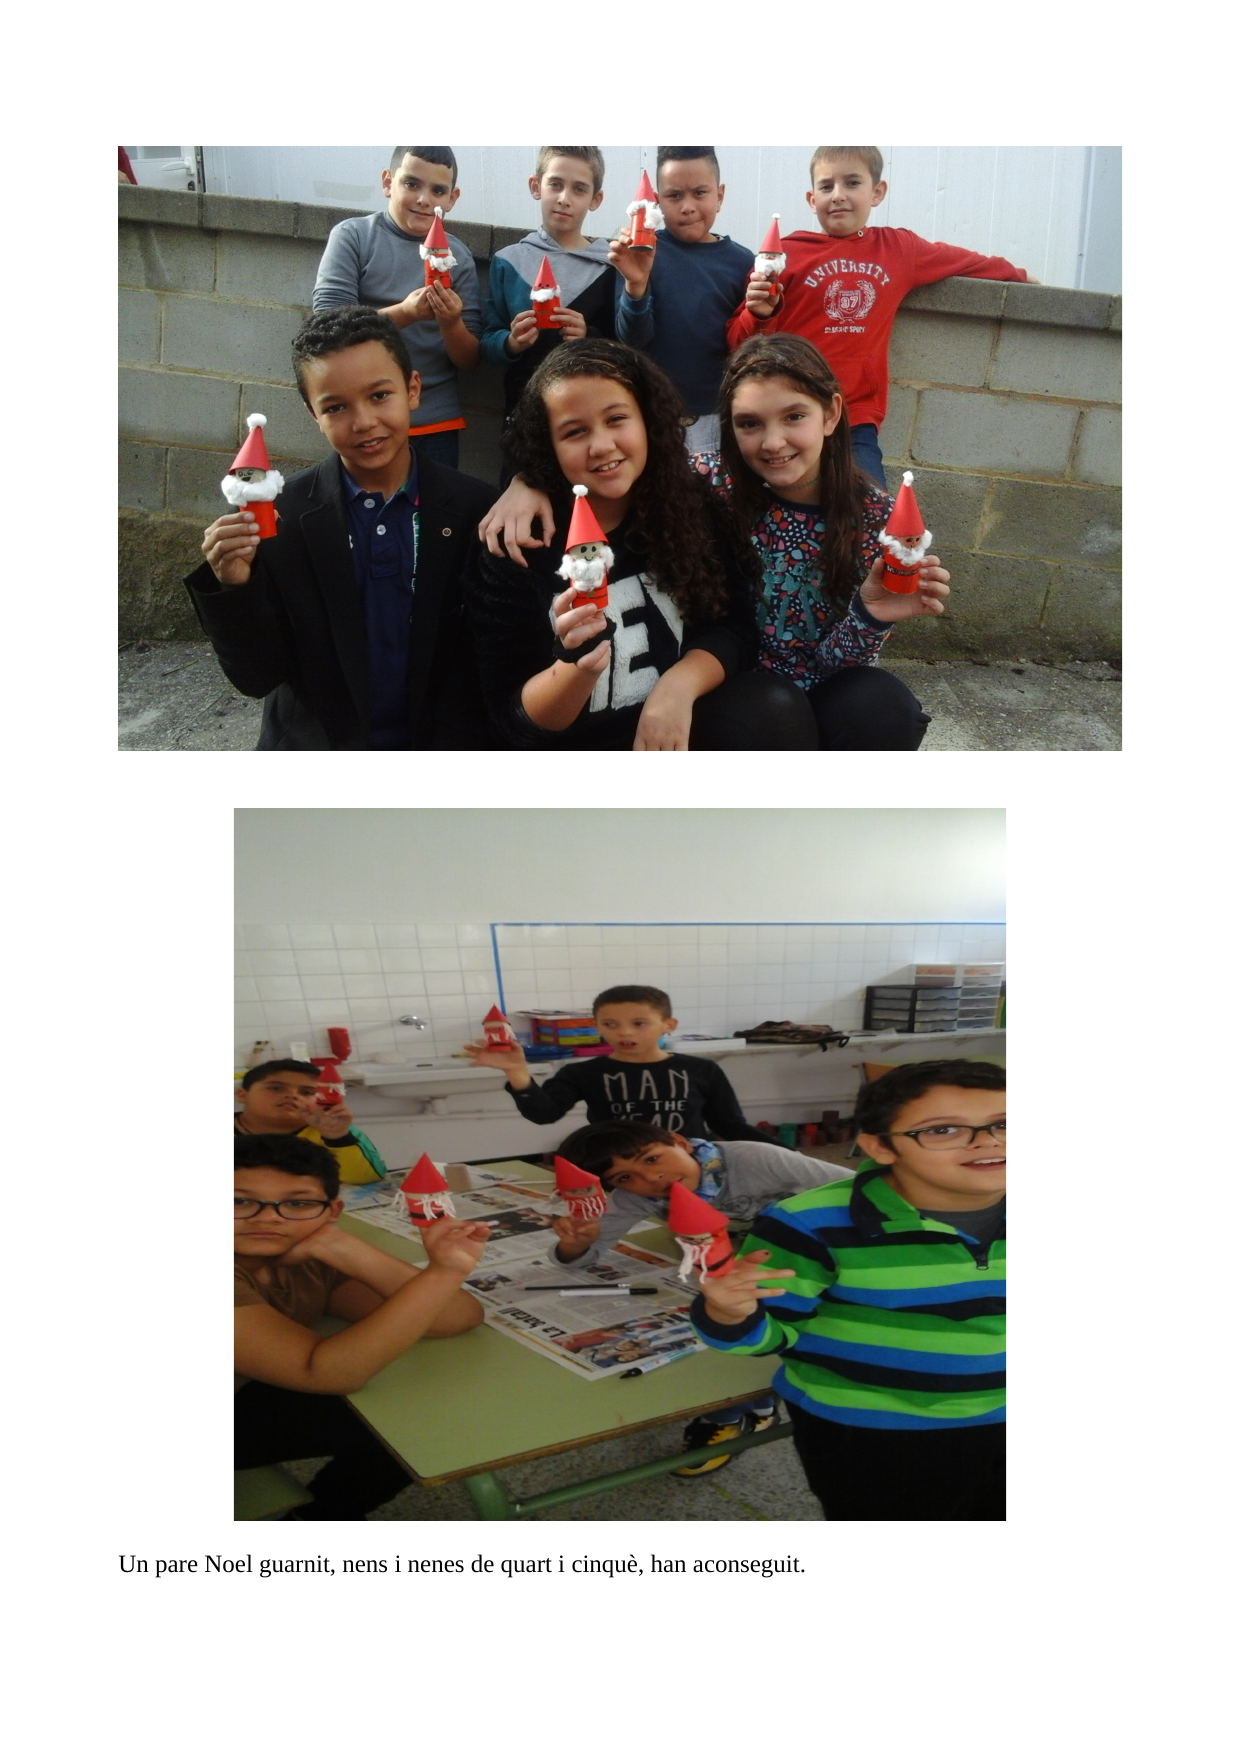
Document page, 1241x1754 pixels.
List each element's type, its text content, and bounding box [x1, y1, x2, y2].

picture [233, 808, 1007, 1521]
text Un pare Noel guarnit, nens i nenes de quart i cinquè, han aconseguit. [118, 1549, 1122, 1578]
picture [118, 146, 1123, 751]
